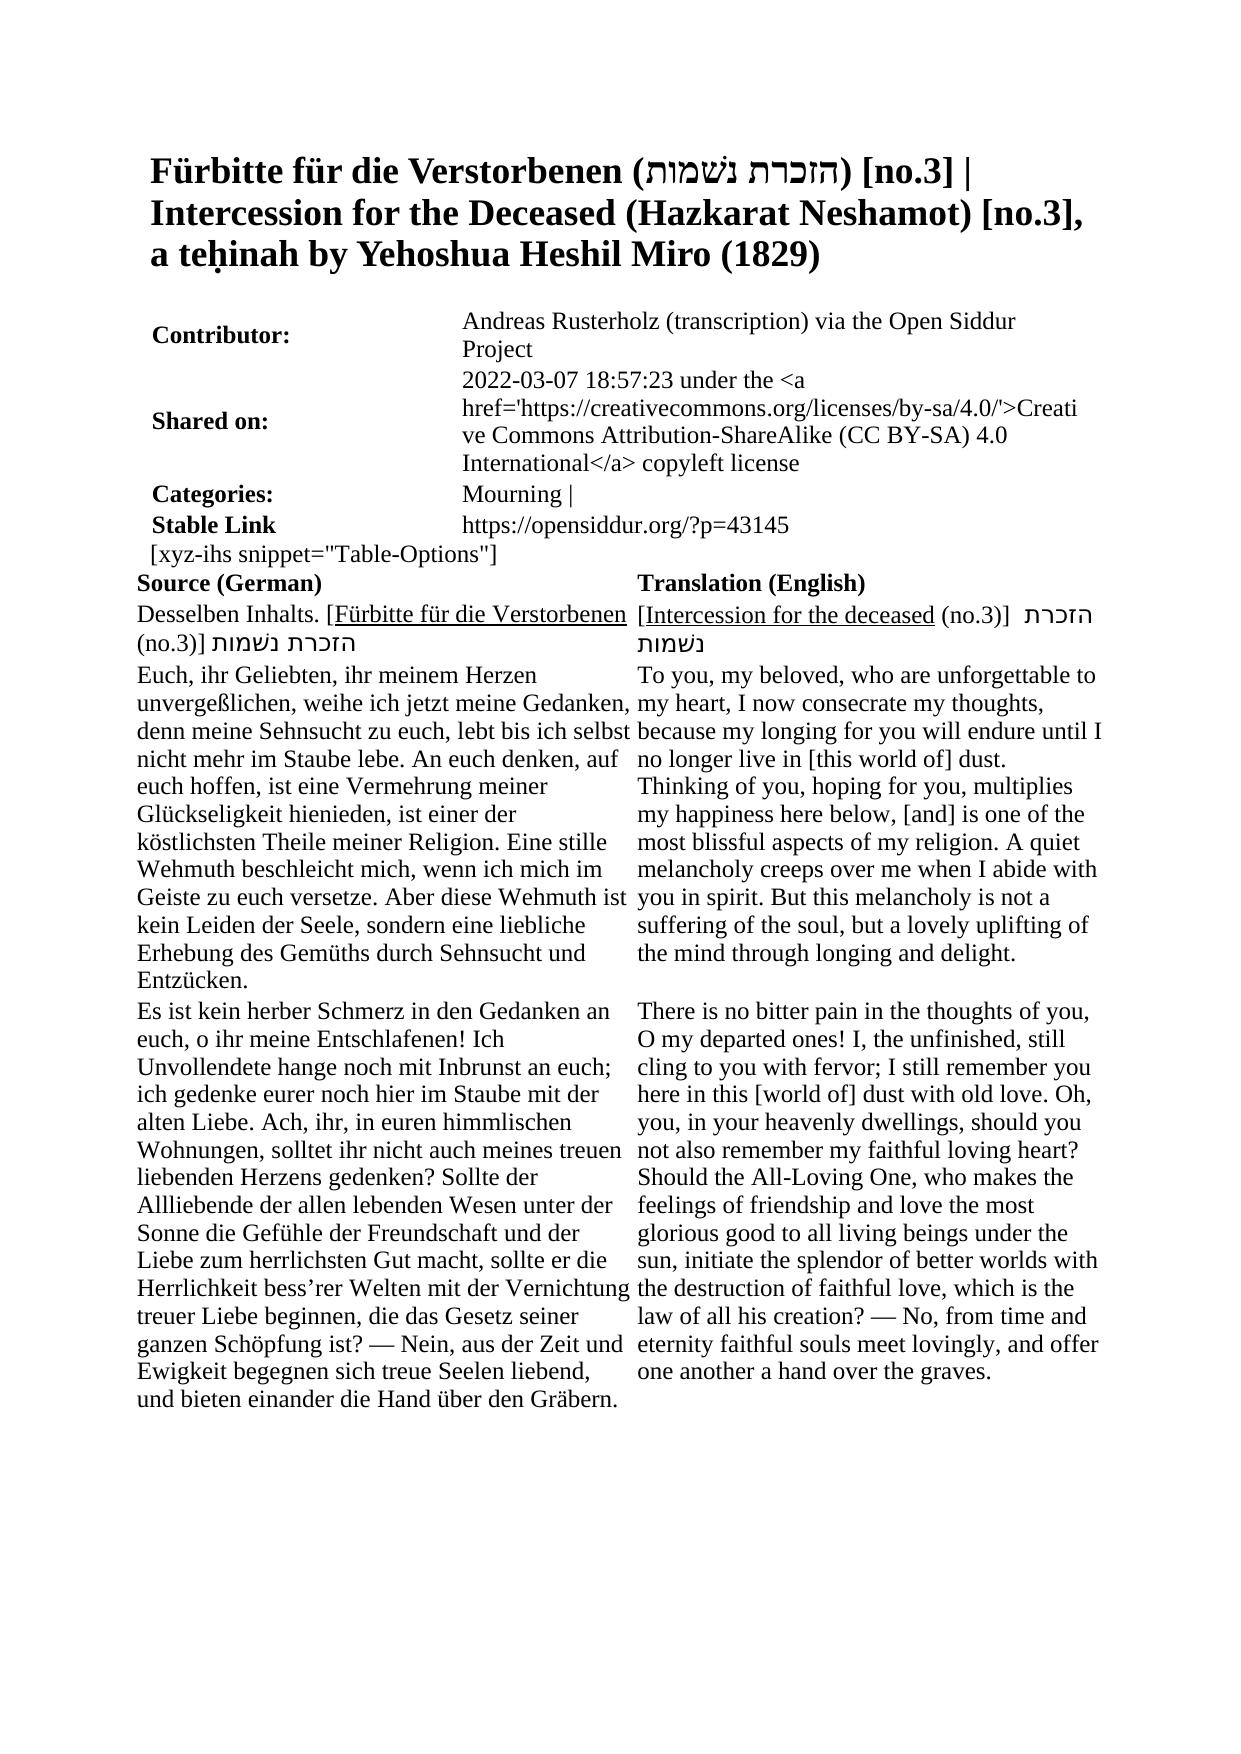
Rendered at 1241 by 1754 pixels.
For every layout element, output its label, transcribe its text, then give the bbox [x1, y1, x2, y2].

table_header Source (German) [135, 568, 636, 598]
subtitle Fürbitte für die Verstorbenen (הזכרת נשׁמות) [no.3] | Intercession for the Deceased (Hazkarat Neshamot) [no.3], a teḥinah by Yehoshua Heshil Miro (1829) [150, 150, 1090, 275]
table_cell Shared on: [150, 364, 460, 478]
table_header Andreas Rusterholz (transcription) via the Open Siddur Project [460, 306, 1090, 364]
table_cell https://opensiddur.org/?p=43145 [460, 509, 1090, 540]
table_cell Euch, ihr Geliebten, ihr meinem Herzen unvergeßlichen, weihe ich jetzt meine Gedanken, denn meine Sehnsucht zu euch, lebt bis ich selbst nicht mehr im Staube lebe. An euch denken, auf euch hoffen, ist eine Vermehrung meiner Glückseligkeit hienieden, ist einer der köstlichsten Theile meiner Religion. Eine stille Wehmuth beschleicht mich, wenn ich mich im Geiste zu euch versetze. Aber diese Wehmuth ist kein Leiden der Seele, sondern eine liebliche Erhebung des Gemüths durch Sehnsucht und Entzücken. [135, 660, 636, 996]
table_cell Categories: [150, 478, 460, 509]
table_cell Stable Link [150, 509, 460, 540]
table_cell Mourning | [460, 478, 1090, 509]
table_cell There is no bitter pain in the thoughts of you, O my departed ones! I, the unfinished, still cling to you with fervor; I still remember you here in this [world of] dust with old love. Oh, you, in your heavenly dwellings, should you not also remember my faithful loving heart? Should the All-Loving One, who makes the feelings of friendship and love the most glorious good to all living beings under the sun, initiate the splendor of better worlds with the destruction of faithful love, which is the law of all his creation? — No, from time and eternity faithful souls meet lovingly, and offer one another a hand over the graves. [636, 996, 1105, 1414]
table_cell Es ist kein herber Schmerz in den Gedanken an euch, o ihr meine Entschlafenen! Ich Unvollendete hange noch mit Inbrunst an euch; ich gedenke eurer noch hier im Staube mit der alten Liebe. Ach, ihr, in euren himmlischen Wohnungen, solltet ihr nicht auch meines treuen liebenden Herzens gedenken? Sollte der Allliebende der allen lebenden Wesen unter der Sonne die Gefühle der Freundschaft und der Liebe zum herrlichsten Gut macht, sollte er die Herrlichkeit bess’rer Welten mit der Vernichtung treuer Liebe beginnen, die das Gesetz seiner ganzen Schöpfung ist? — Nein, aus der Zeit und Ewigkeit begegnen sich treue Seelen liebend, und bieten einander die Hand über den Gräbern. [135, 996, 636, 1414]
table_header Contributor: [150, 306, 460, 364]
table_header Translation (English) [636, 568, 1105, 598]
table_cell 2022-03-07 18:57:23 under the <a href='https://creativecommons.org/licenses/by-sa/4.0/'>Creative Commons Attribution-ShareAlike (CC BY-SA) 4.0 International</a> copyleft license [460, 364, 1090, 478]
text [xyz-ihs snippet="Table-Options"] [150, 540, 1090, 568]
table_cell [Intercession for the deceased (no.3)] הזכרת נשׁמות [636, 599, 1105, 660]
table_cell To you, my beloved, who are unforgettable to my heart, I now consecrate my thoughts, because my longing for you will endure until I no longer live in [this world of] dust. Thinking of you, hoping for you, multiplies my happiness here below, [and] is one of the most blissful aspects of my religion. A quiet melancholy creeps over me when I abide with you in spirit. But this melancholy is not a suffering of the soul, but a lovely uplifting of the mind through longing and delight. [636, 660, 1105, 996]
table_cell Desselben Inhalts. [Fürbitte für die Verstorbenen (no.3)] הזכרת נשׁמות [135, 599, 636, 660]
